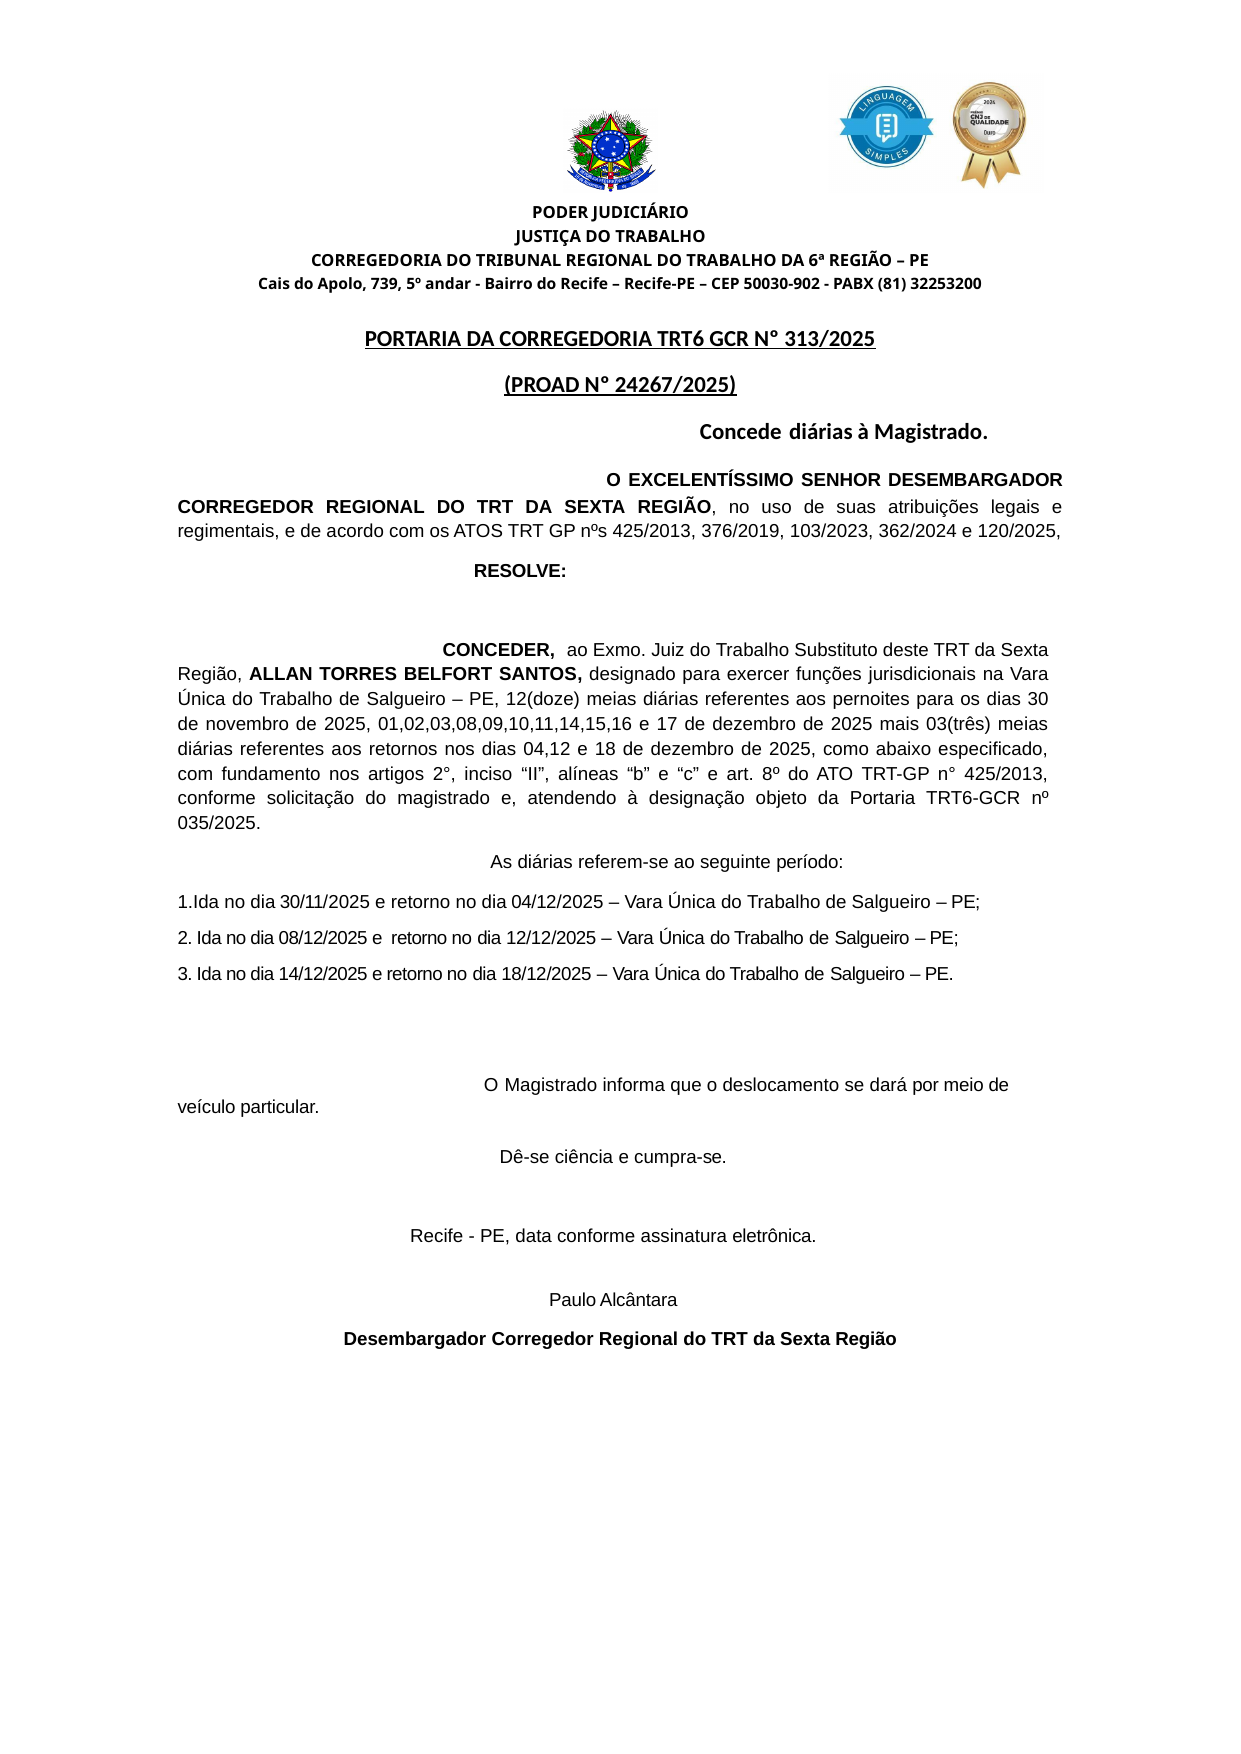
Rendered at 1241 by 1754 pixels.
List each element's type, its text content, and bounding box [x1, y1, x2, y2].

text 2. Ida no dia 08/12/2025 e retorno no dia 12/12/2025 – Vara Única do Trabalho de Salgueiro – PE; [177, 927, 1063, 948]
picture [562, 108, 658, 193]
text Paulo Alcântara [479, 1289, 747, 1310]
text As diárias referem-se ao seguinte período: [490, 851, 1063, 873]
picture [828, 73, 1044, 193]
text RESOLVE: [177, 560, 1063, 581]
text 3. Ida no dia 14/12/2025 e retorno no dia 18/12/2025 – Vara Única do Trabalho de Salgueiro – PE. [177, 963, 1063, 984]
text Desembargador Corregedor Regional do TRT da Sexta Região [177, 1328, 1063, 1349]
text O Magistrado informa que o deslocamento se dará por meio de veículo particular. [177, 1074, 1063, 1117]
text (PROAD Nº 24267/2025) [177, 370, 1063, 398]
text CONCEDER, ao Exmo. Juiz do Trabalho Substituto deste TRT da Sexta Região, ALLAN TORRES BELFORT SANTOS, designado para exercer funções jurisdicionais na Vara Única do Trabalho de Salgueiro – PE, 12(doze) meias diárias referentes aos pernoites para os dias 30 de novembro de 2025, 01,02,03,08,09,10,11,14,15,16 e 17 de dezembro de 2025 mais 03(três) meias diárias referentes aos retornos nos dias 04,12 e 18 de dezembro de 2025, como abaixo especificado, com fundamento nos artigos 2°, inciso “II”, alíneas “b” e “c” e art. 8º do ATO TRT-GP n° 425/2013, conforme solicitação do magistrado e, atendendo à designação objeto da Portaria TRT6-GCR nº 035/2025. [177, 638, 1049, 833]
text PORTARIA DA CORREGEDORIA TRT6 GCR Nº 313/2025 [177, 324, 1063, 352]
text O EXCELENTÍSSIMO SENHOR DESEMBARGADOR CORREGEDOR REGIONAL DO TRT DA SEXTA REGIÃO, no uso de suas atribuições legais e regimentais, e de acordo com os ATOS TRT GP nºs 425/2013, 376/2019, 103/2023, 362/2024 e 120/2025, [177, 463, 1063, 542]
text Dê-se ciência e cumpra-se. [479, 1146, 747, 1168]
text 1.Ida no dia 30/11/2025 e retorno no dia 04/12/2025 – Vara Única do Trabalho de Salgueiro – PE; [177, 891, 1063, 912]
text Recife - PE, data conforme assinatura eletrônica. [238, 1224, 989, 1246]
text Concede diárias à Magistrado. [177, 417, 1063, 445]
